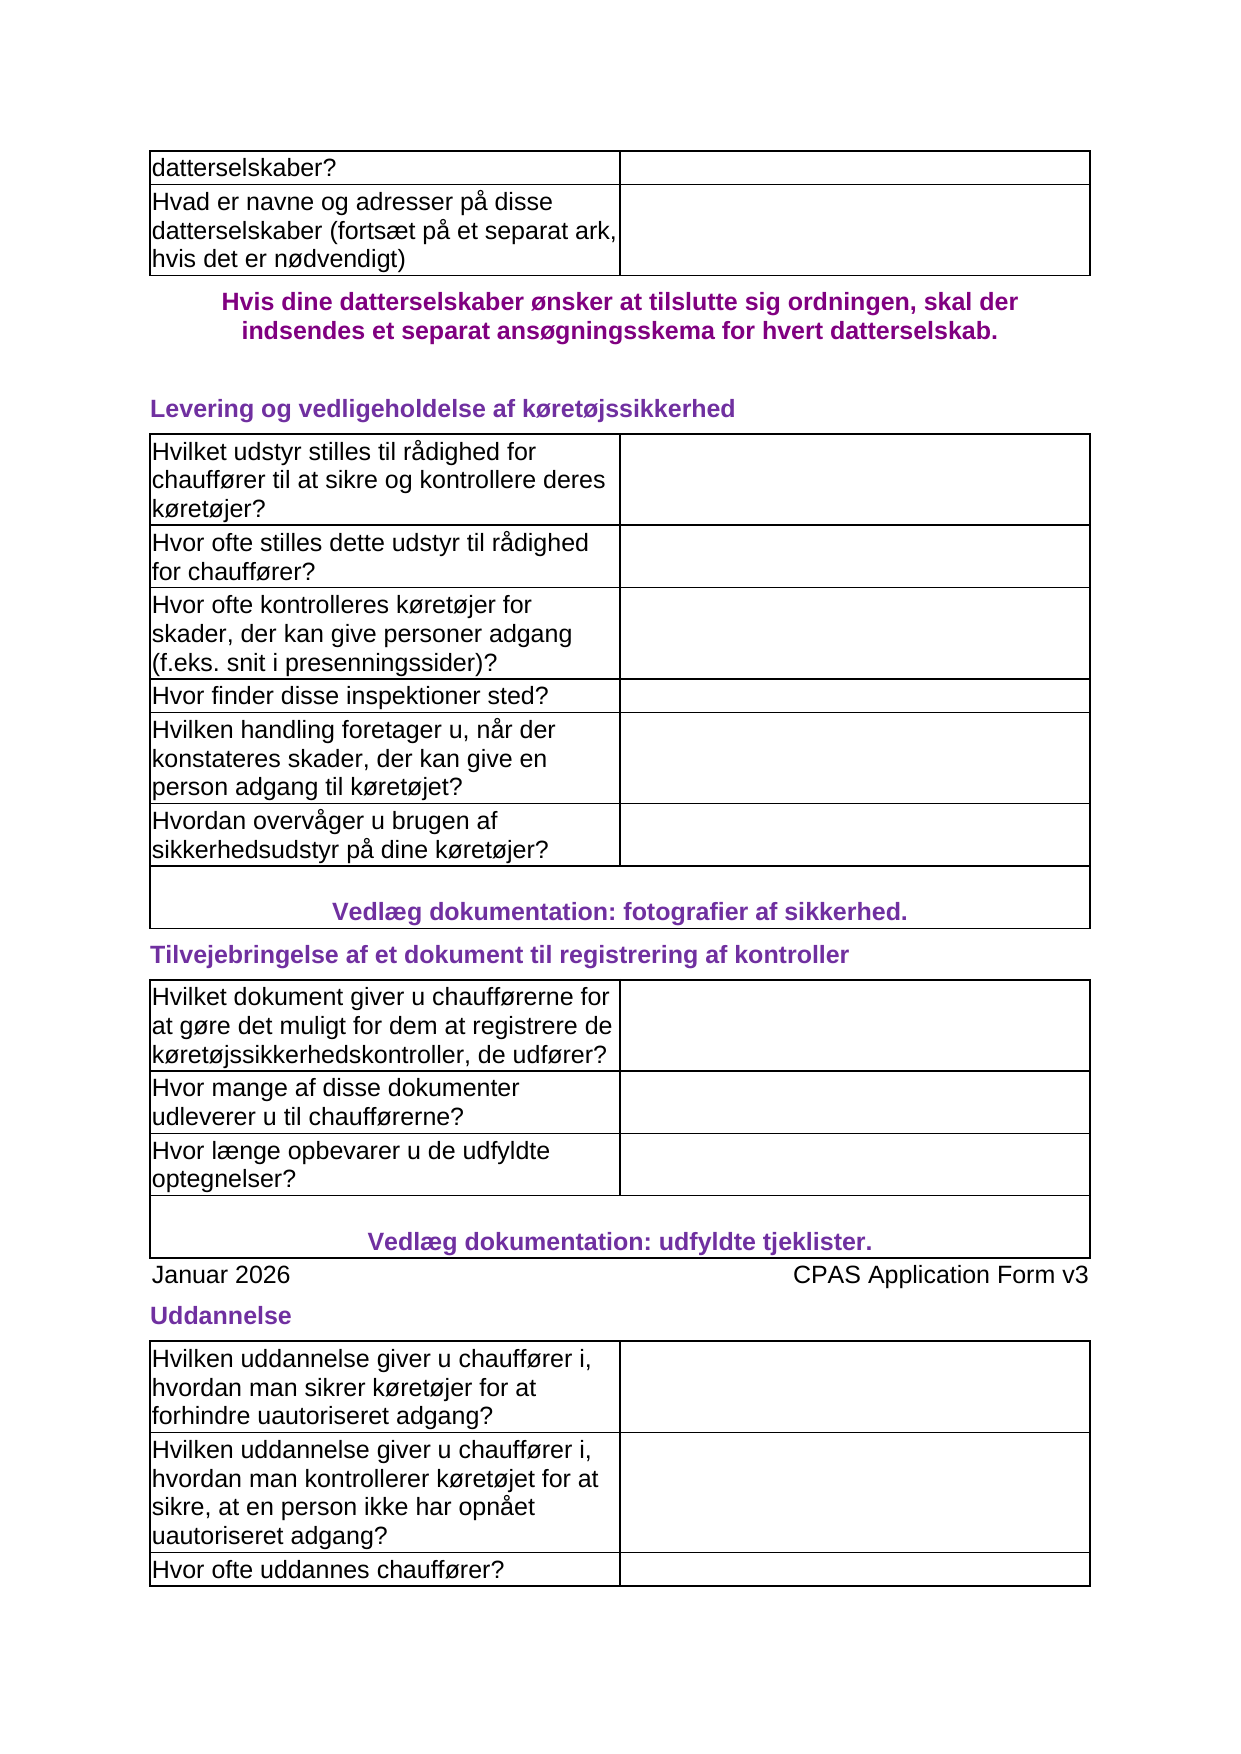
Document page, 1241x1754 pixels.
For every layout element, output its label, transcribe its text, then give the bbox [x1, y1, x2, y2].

table_cell [621, 526, 1089, 587]
table_cell [621, 1433, 1089, 1551]
table_cell Hvor ofte stilles dette udstyr til rådighed for chauffører? [151, 526, 619, 587]
table_header Hvilket dokument giver u chaufførerne for at gøre det muligt for dem at registrere de køretøjssikkerhedskontroller, de udfører? [151, 981, 619, 1070]
table_cell Hvilken uddannelse giver u chauffører i, hvordan man kontrollerer køretøjet for at sikre, at en person ikke har opnået uautoriseret adgang? [151, 1433, 619, 1551]
table_cell Hvordan overvåger u brugen af sikkerhedsudstyr på dine køretøjer? [151, 804, 619, 865]
table_cell Hvor mange af disse dokumenter udleverer u til chaufførerne? [151, 1072, 619, 1132]
table_cell Vedlæg dokumentation: fotografier af sikkerhed. [151, 867, 1089, 927]
table_cell [621, 804, 1089, 865]
text Tilvejebringelse af et dokument til registrering af kontroller [150, 940, 1090, 968]
table_cell Hvor ofte uddannes chauffører? [151, 1553, 619, 1585]
table_cell [621, 1134, 1089, 1195]
table_cell Vedlæg dokumentation: udfyldte tjeklister. [151, 1196, 1089, 1257]
text Uddannelse [150, 1301, 1090, 1330]
table_cell Hvad er navne og adresser på disse datterselskaber (fortsæt på et separat ark, hvis det er nødvendigt) [151, 185, 619, 275]
table_header datterselskaber? [151, 152, 619, 184]
text Levering og vedligeholdelse af køretøjssikkerhed [150, 365, 1090, 423]
table_header [621, 981, 1089, 1070]
table_cell [621, 1072, 1089, 1132]
table_cell Hvor længe opbevarer u de udfyldte optegnelser? [151, 1134, 619, 1195]
table_header [621, 152, 1089, 184]
table_header [621, 435, 1089, 524]
table_header CPAS Application Form v3 [455, 1259, 1090, 1291]
table_cell [621, 185, 1089, 275]
table_cell Hvilken handling foretager u, når der konstateres skader, der kan give en person adgang til køretøjet? [151, 713, 619, 803]
table_cell [621, 680, 1089, 712]
table_cell [621, 713, 1089, 803]
table_header Januar 2026 [150, 1259, 454, 1291]
table_cell Hvor finder disse inspektioner sted? [151, 680, 619, 712]
table_cell Hvor ofte kontrolleres køretøjer for skader, der kan give personer adgang (f.eks. snit i presenningssider)? [151, 588, 619, 678]
table_header Hvilket udstyr stilles til rådighed for chauffører til at sikre og kontrollere deres køretøjer? [151, 435, 619, 524]
table_cell [621, 1553, 1089, 1585]
text Hvis dine datterselskaber ønsker at tilslutte sig ordningen, skal der indsendes et separat ansøgningsskema for hvert datterselskab. [150, 287, 1090, 344]
table_header Hvilken uddannelse giver u chauffører i, hvordan man sikrer køretøjer for at forhindre uautoriseret adgang? [151, 1342, 619, 1432]
table_header [621, 1342, 1089, 1432]
table_cell [621, 588, 1089, 678]
